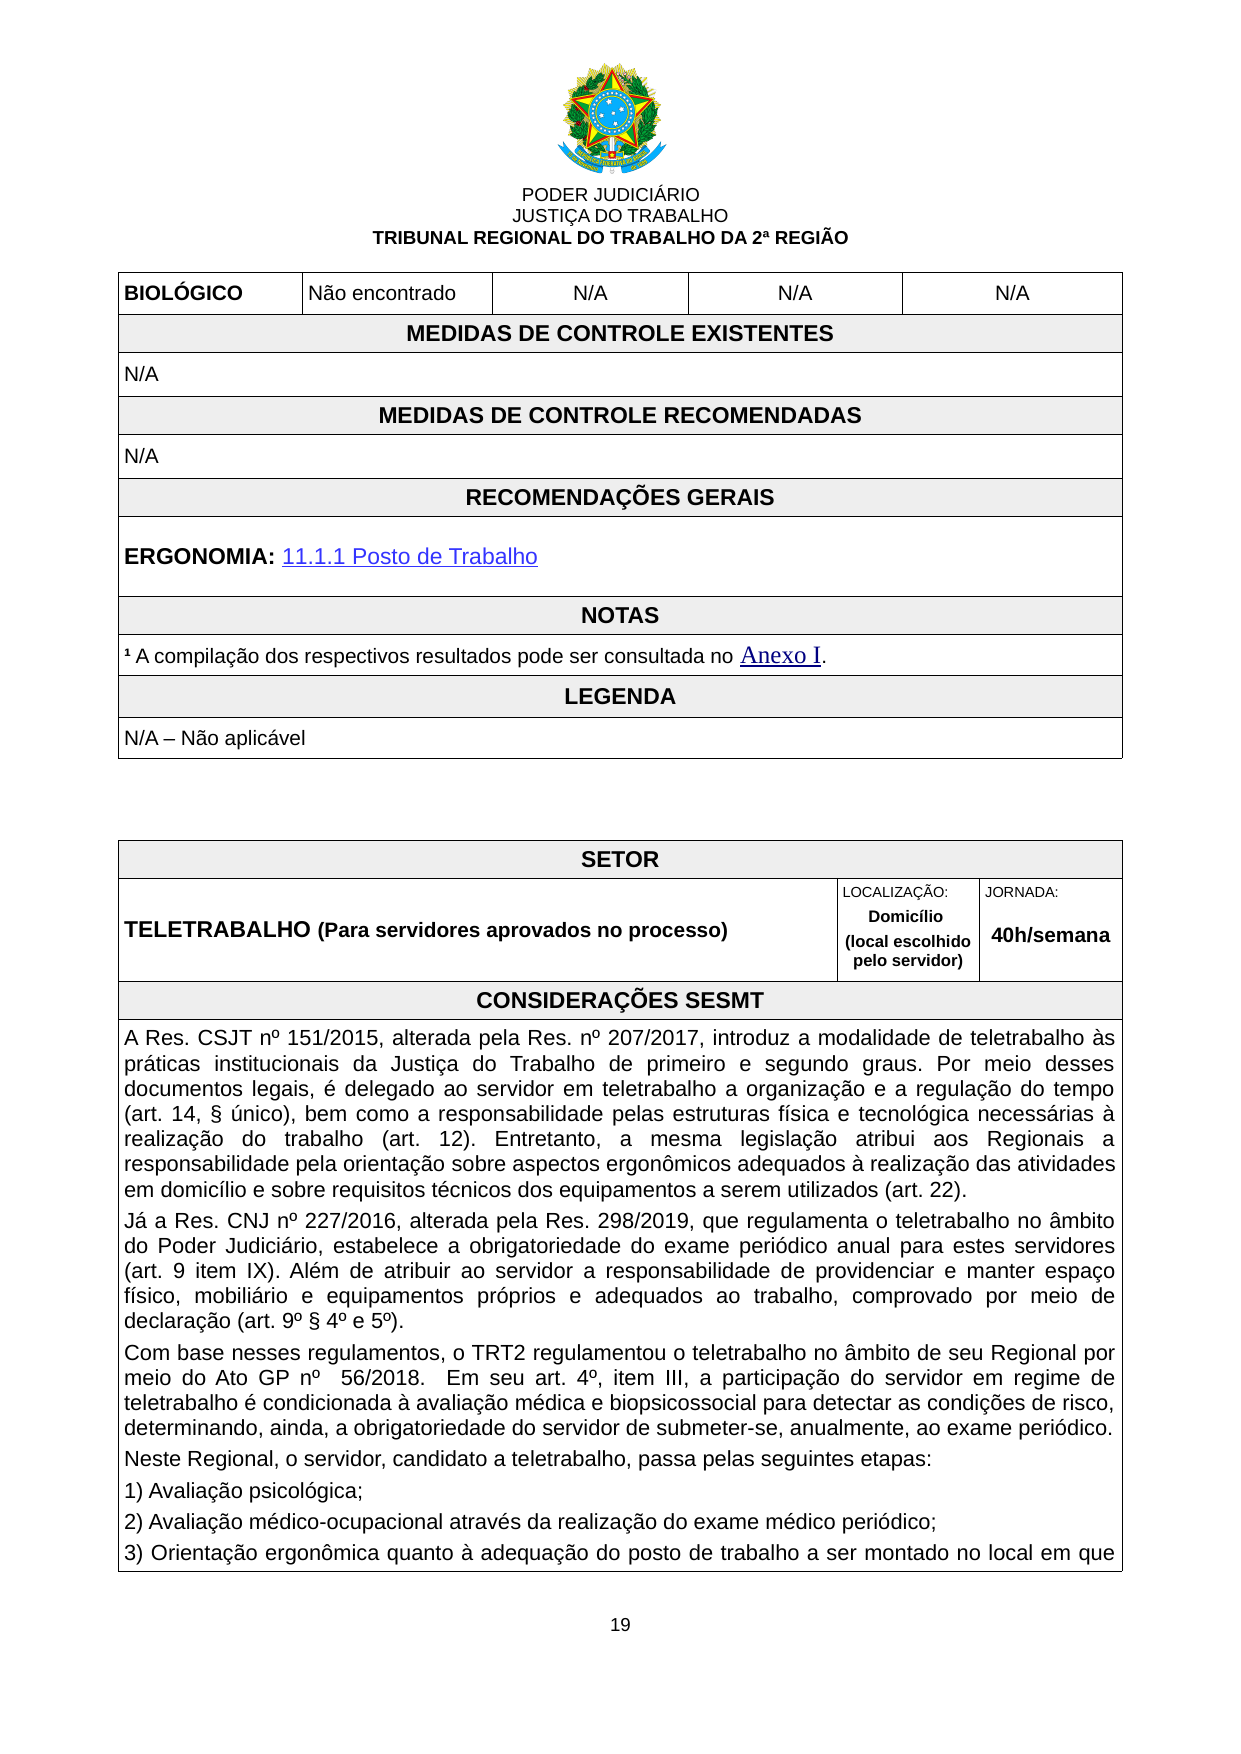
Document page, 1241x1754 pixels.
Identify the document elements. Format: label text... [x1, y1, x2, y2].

table_cell CONSIDERAÇÕES SESMT [119, 982, 1122, 1019]
table_cell ¹ A compilação dos respectivos resultados pode ser consultada no Anexo I. [119, 635, 1122, 675]
table_cell MEDIDAS DE CONTROLE RECOMENDADAS [119, 397, 1122, 434]
table_cell N/A [903, 273, 1122, 314]
table_cell MEDIDAS DE CONTROLE EXISTENTES [119, 315, 1122, 352]
table_cell TELETRABALHO (Para servidores aprovados no processo) [119, 879, 837, 981]
table_cell BIOLÓGICO [119, 273, 302, 314]
table_cell A Res. CSJT nº 151/2015, alterada pela Res. nº 207/2017, introduz a modalidade de teletrabalho às práticas institucionais da Justiça do Trabalho de primeiro e segundo graus. Por meio desses documentos legais, é delegado ao servidor em teletrabalho a organização e a regulação do tempo (art. 14, § único), bem como a responsabilidade pelas estruturas física e tecnológica necessárias à realização do trabalho (art. 12). Entretanto, a mesma legislação atribui aos Regionais a responsabilidade pela orientação sobre aspectos ergonômicos adequados à realização das atividades em domicílio e sobre requisitos técnicos dos equipamentos a serem utilizados (art. 22). Já a Res. CNJ nº 227/2016, alterada pela Res. 298/2019, que regulamenta o teletrabalho no âmbito do Poder Judiciário, estabelece a obrigatoriedade do exame periódico anual para estes servidores (art. 9 item IX). Além de atribuir ao servidor a responsabilidade de providenciar e manter espaço físico, mobiliário e equipamentos próprios e adequados ao trabalho, comprovado por meio de declaração (art. 9º § 4º e 5º). Com base nesses regulamentos, o TRT2 regulamentou o teletrabalho no âmbito de seu Regional por meio do Ato GP nº 56/2018. Em seu art. 4º, item III, a participação do servidor em regime de teletrabalho é condicionada à avaliação médica e biopsicossocial para detectar as condições de risco, determinando, ainda, a obrigatoriedade do servidor de submeter-se, anualmente, ao exame periódico. Neste Regional, o servidor, candidato a teletrabalho, passa pelas seguintes etapas: 1) Avaliação psicológica; 2) Avaliação médico-ocupacional através da realização do exame médico periódico; 3) Orientação ergonômica quanto à adequação do posto de trabalho a ser montado no local em que [119, 1020, 1122, 1571]
table_cell N/A [119, 353, 1122, 396]
table_cell Não encontrado [303, 273, 492, 314]
table_header SETOR [119, 841, 1122, 878]
table_cell JORNADA: 40h/semana [980, 879, 1122, 981]
table_cell LEGENDA [119, 676, 1122, 717]
table_cell RECOMENDAÇÕES GERAIS [119, 479, 1122, 516]
table_cell N/A [493, 273, 688, 314]
table_cell NOTAS [119, 597, 1122, 634]
table_cell N/A – Não aplicável [119, 718, 1122, 758]
table_cell N/A [689, 273, 902, 314]
table_cell N/A [119, 435, 1122, 478]
table_cell ERGONOMIA: 11.1.1 Posto de Trabalho [119, 517, 1122, 596]
table_cell LOCALIZAÇÃO: Domicílio (local escolhido pelo servidor) [838, 879, 979, 981]
